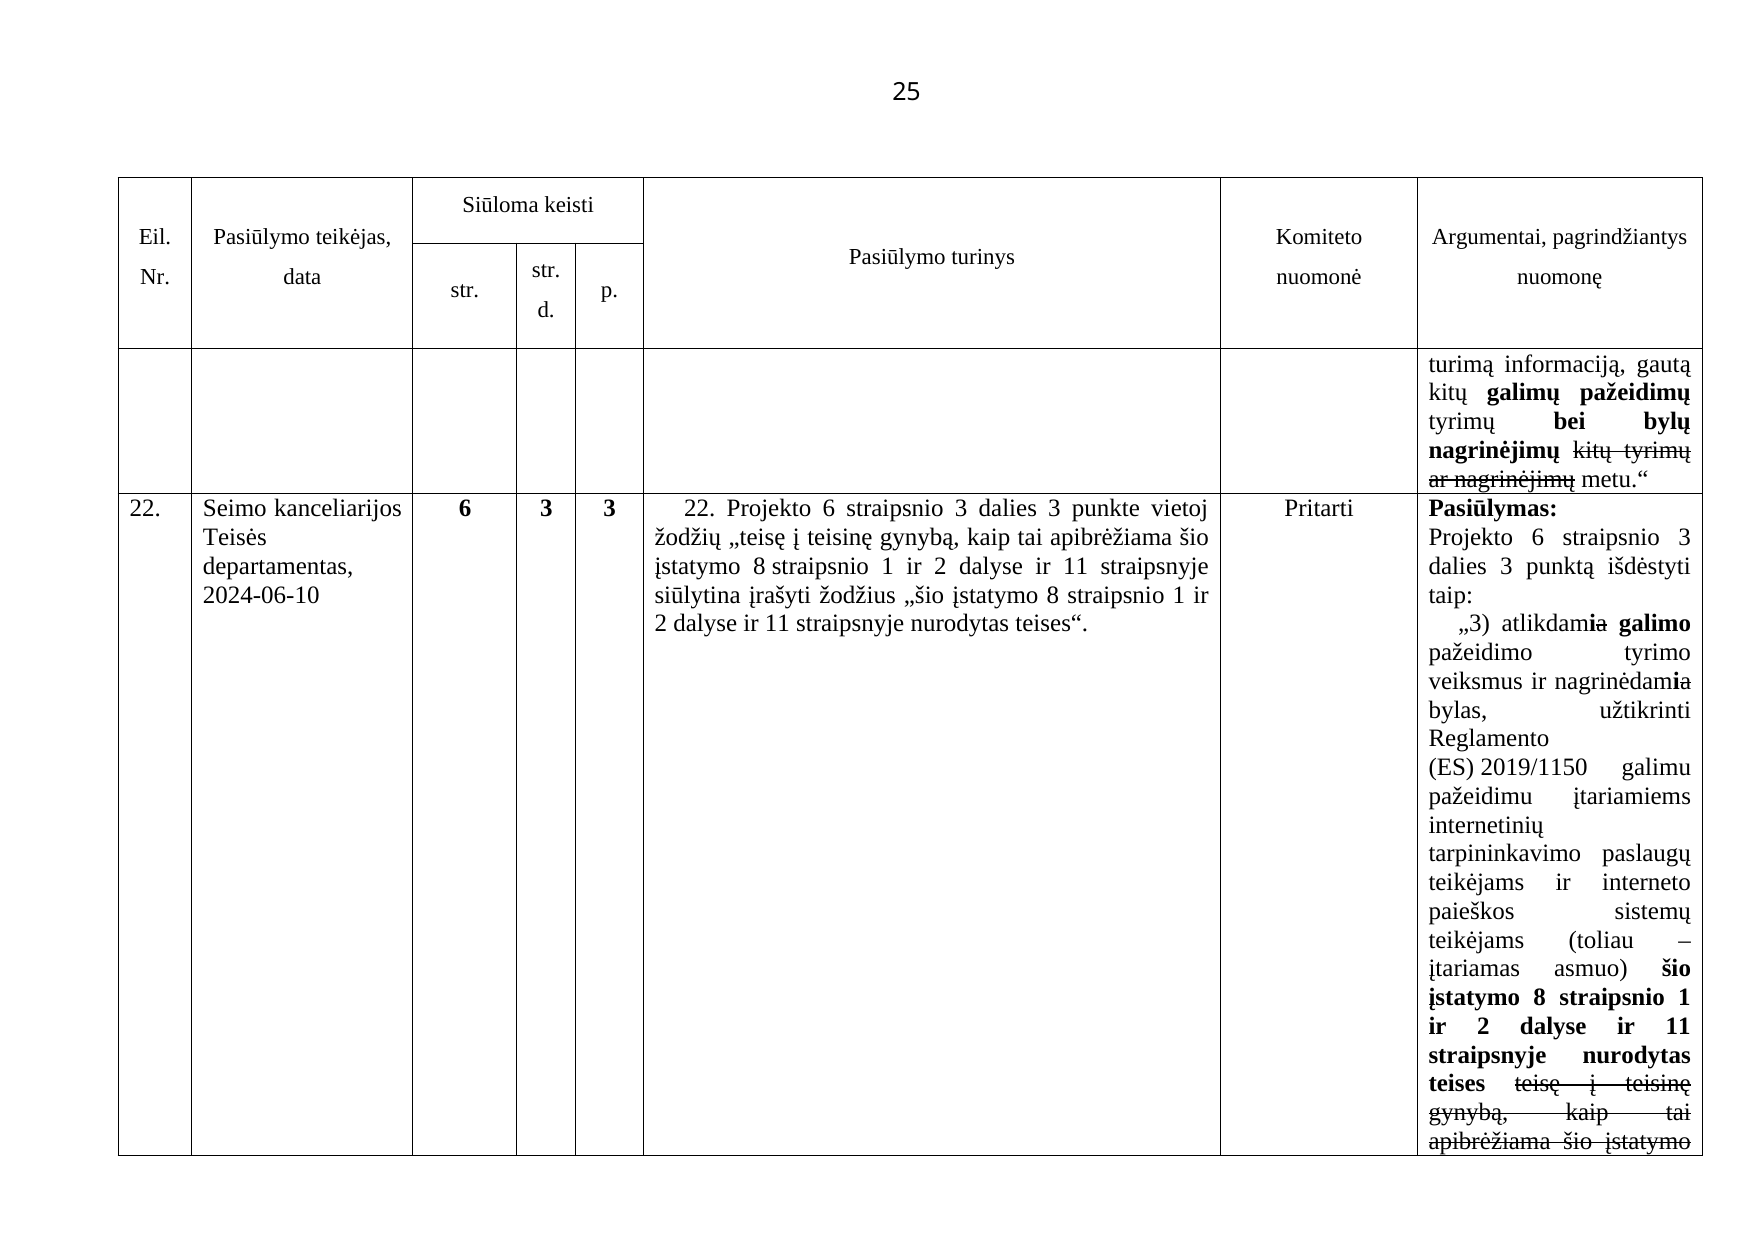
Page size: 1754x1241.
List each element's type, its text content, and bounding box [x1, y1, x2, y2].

table_cell 3 [576, 494, 643, 1155]
table_header Siūloma keisti [413, 178, 643, 243]
table_header Argumentai, pagrindžiantys nuomonę [1418, 178, 1702, 348]
table_cell turimą informaciją, gautą kitų galimų pažeidimų tyrimų bei bylų nagrinėjimų kitų tyrimų ar nagrinėjimų metu.“ [1418, 349, 1702, 492]
table_cell [192, 349, 412, 492]
table_cell [413, 349, 516, 492]
table_cell [576, 349, 643, 492]
table_cell [1221, 349, 1417, 492]
table_cell str. d. [517, 244, 575, 348]
table_cell Pritarti [1221, 494, 1417, 1155]
table_header Komiteto nuomonė [1221, 178, 1417, 348]
table_cell [119, 349, 191, 492]
table_cell [644, 349, 1220, 492]
table_cell Seimo kanceliarijos Teisės departamentas, 2024-06-10 [192, 494, 412, 1155]
table_cell [517, 349, 575, 492]
table_cell Pasiūlymas: Projekto 6 straipsnio 3 dalies 3 punktą išdėstyti taip: „3) atlikdamia galimo pažeidimo tyrimo veiksmus ir nagrinėdamia bylas, užtikrinti Reglamento (ES) 2019/1150 galimu pažeidimu įtariamiems internetinių tarpininkavimo paslaugų teikėjams ir interneto paieškos sistemų teikėjams (toliau – įtariamas asmuo) šio įstatymo 8 straipsnio 1 ir 2 dalyse ir 11 straipsnyje nurodytas teises teisę į teisinę gynybą, kaip tai apibrėžiama šio įstatymo [1418, 494, 1702, 1155]
table_cell 22. [119, 494, 191, 1155]
table_cell 3 [517, 494, 575, 1155]
table_header Pasiūlymo teikėjas, data [192, 178, 412, 348]
table_cell p. [576, 244, 643, 348]
table_cell 22. Projekto 6 straipsnio 3 dalies 3 punkte vietoj žodžių „teisę į teisinę gynybą, kaip tai apibrėžiama šio įstatymo 8 straipsnio 1 ir 2 dalyse ir 11 straipsnyje siūlytina įrašyti žodžius „šio įstatymo 8 straipsnio 1 ir 2 dalyse ir 11 straipsnyje nurodytas teises“. [644, 494, 1220, 1155]
table_cell str. [413, 244, 516, 348]
table_header Pasiūlymo turinys [644, 178, 1220, 348]
table_cell 6 [413, 494, 516, 1155]
table_header Eil. Nr. [119, 178, 191, 348]
